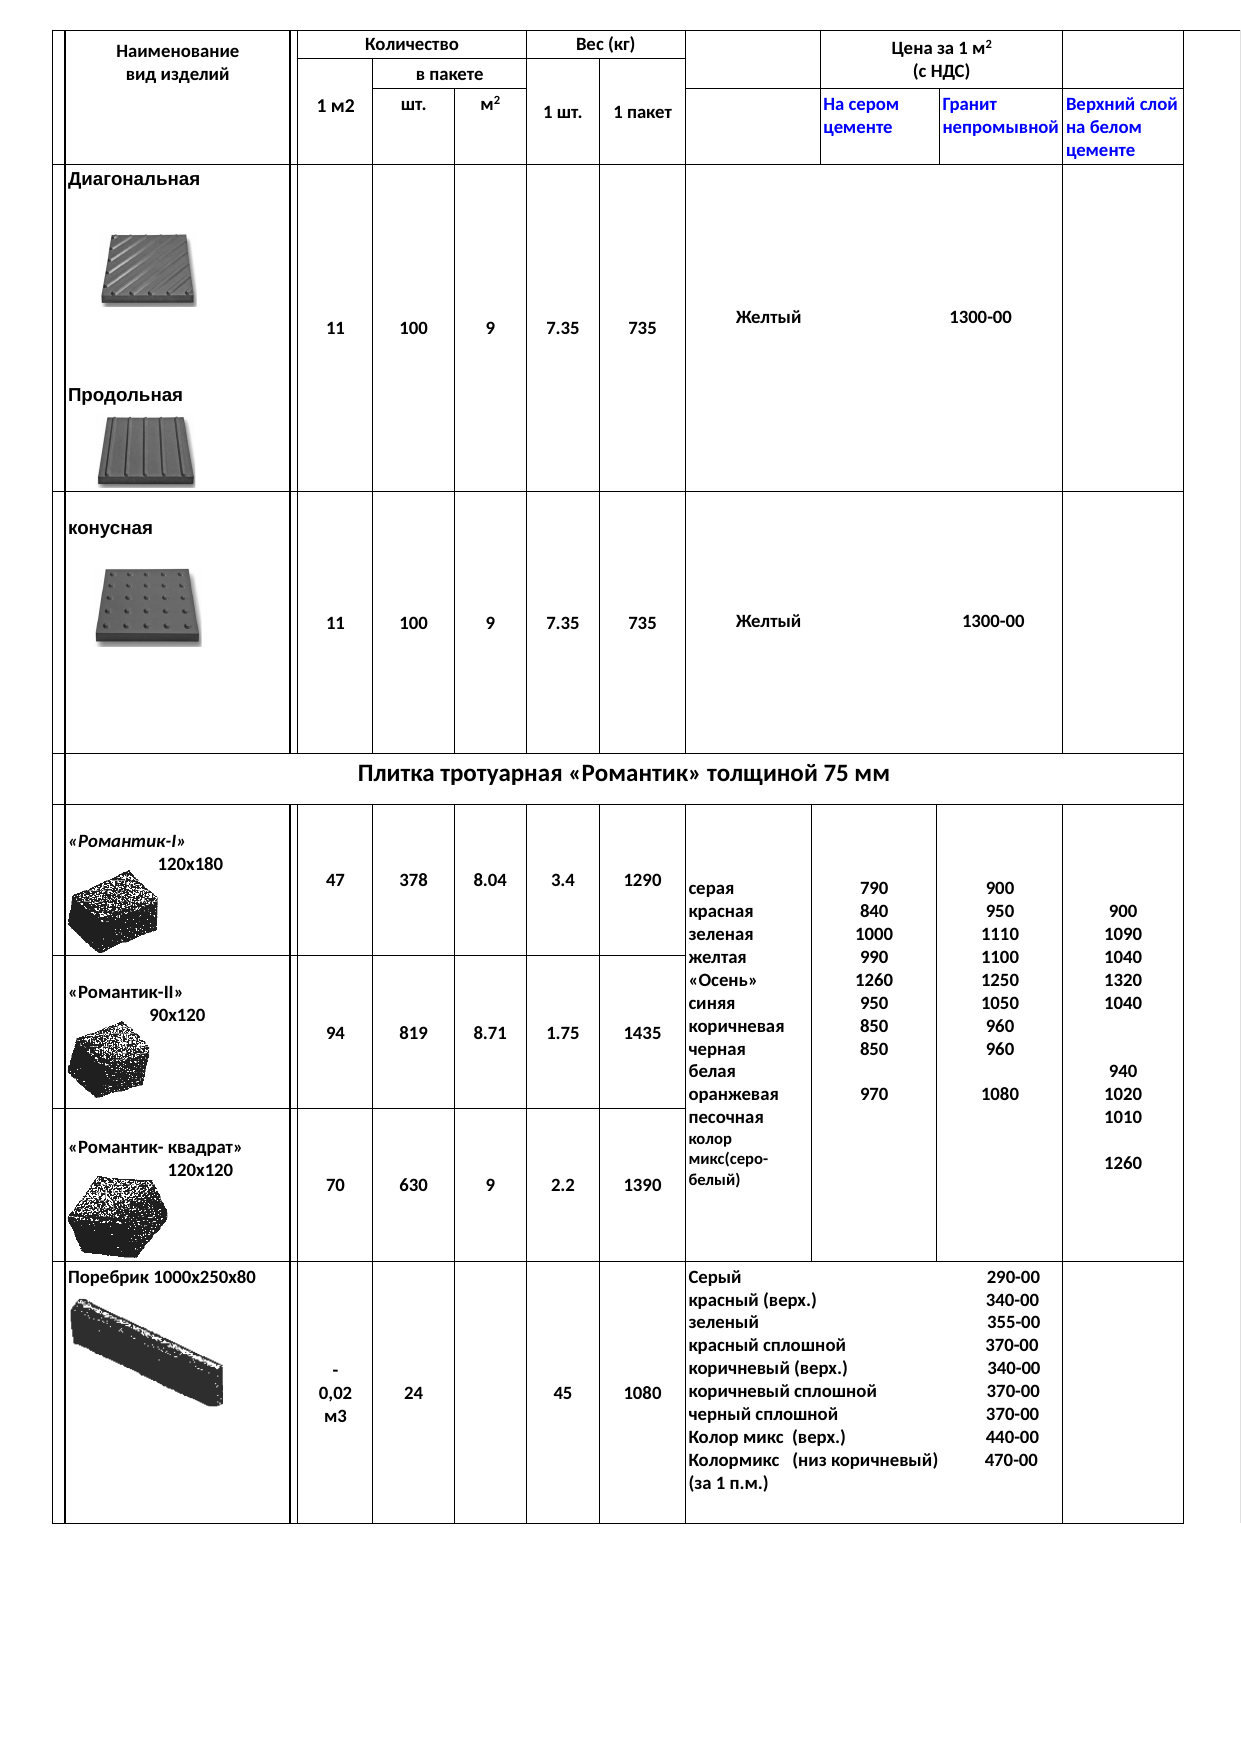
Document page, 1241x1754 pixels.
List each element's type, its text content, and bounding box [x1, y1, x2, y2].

table_cell 3,4 [527, 805, 599, 955]
table_cell 900 1090 1040 1320 1040 940 1020 1010 1260 [1063, 805, 1183, 1261]
table_cell [1184, 1261, 1240, 1523]
table_cell 630 [373, 1109, 454, 1261]
table_header [1184, 31, 1240, 58]
table_cell 94 [298, 956, 372, 1108]
table_cell Поребрик 1000х250х80 [66, 1262, 289, 1523]
table_cell [1184, 955, 1240, 1108]
table_cell - 0,02 м3 [298, 1262, 372, 1523]
table_cell Гранит непромывной [940, 89, 1062, 164]
table_cell [455, 1262, 526, 1523]
table_cell м2 [455, 89, 526, 164]
table_cell [53, 754, 64, 803]
picture [99, 231, 197, 307]
table_cell 1435 [600, 956, 685, 1108]
table_cell [66, 415, 289, 491]
table_cell 735 [600, 165, 685, 491]
table_cell 70 [298, 1109, 372, 1261]
table_cell [1227, 491, 1240, 753]
table_cell 1 шт. [527, 59, 599, 164]
table_cell [1063, 1262, 1183, 1523]
table_cell 1 пакет [600, 59, 685, 164]
table_cell 11 [298, 492, 372, 753]
table_cell [1184, 88, 1240, 164]
table_cell 819 [373, 956, 454, 1108]
table_header Цена за 1 м2 (с НДС) [821, 31, 1062, 88]
table_cell 11 [298, 165, 372, 491]
table_cell [53, 1109, 64, 1261]
table_header [53, 31, 64, 164]
table_cell шт. [373, 89, 454, 164]
table_cell 1,75 [527, 956, 599, 1108]
table_cell 24 [373, 1262, 454, 1523]
table_cell 8,71 [455, 956, 526, 1108]
table_cell 47 [298, 805, 372, 955]
table_cell [1184, 804, 1240, 955]
table_cell [1063, 165, 1183, 491]
table_cell 7,35 [527, 165, 599, 491]
table_cell Диагональная Продольная [66, 165, 289, 414]
picture [95, 414, 196, 488]
table_cell [53, 956, 64, 1108]
table_cell 45 [527, 1262, 599, 1523]
table_cell [291, 1262, 297, 1523]
table_cell серая красная зеленая желтая «Осень» синяя коричневая черная белая оранжевая песочная колор микс(серо-белый) [686, 805, 811, 1261]
table_cell [291, 492, 297, 753]
table_cell [53, 165, 64, 491]
table_cell «Романтик-I» 120х180 [66, 805, 289, 955]
table_header [686, 31, 820, 88]
table_cell [291, 1109, 297, 1261]
table_cell [53, 805, 64, 955]
table_cell 1390 [600, 1109, 685, 1261]
table_header Наименование вид изделий [66, 31, 289, 164]
table_cell [1184, 753, 1240, 803]
table_cell 735 [600, 492, 685, 753]
table_cell конусная [66, 492, 289, 753]
table_header [1063, 31, 1183, 88]
table_cell [1184, 58, 1240, 88]
table_cell 2,2 [527, 1109, 599, 1261]
table_cell 8,04 [455, 805, 526, 955]
table_header Количество [298, 31, 526, 58]
table_cell [1184, 491, 1227, 753]
table_cell Верхний слой на белом цементе [1063, 89, 1183, 164]
table_cell [291, 805, 297, 955]
table_cell Желтый 1300-00 [686, 492, 1062, 753]
table_cell [1184, 164, 1240, 491]
table_cell 7,35 [527, 492, 599, 753]
table_cell Серый 290-00 красный (верх.) 340-00 зеленый 355-00 красный сплошной 370-00 коричневый (верх.) 340-00 коричневый сплошной 370-00 черный сплошной 370-00 Колор микс (верх.) 440-00 Колормикс (низ коричневый) 470-00 (за 1 п.м.) [686, 1262, 1062, 1523]
table_cell Плитка тротуарная «Романтик» толщиной 75 мм [66, 754, 1183, 803]
table_cell [1063, 492, 1183, 753]
table_cell [53, 1262, 64, 1523]
table_cell [1184, 1108, 1240, 1261]
picture [93, 567, 202, 647]
table_cell [53, 492, 64, 753]
table_cell 378 [373, 805, 454, 955]
table_cell 9 [455, 492, 526, 753]
table_cell [686, 89, 820, 164]
table_cell «Романтик-II» 90х120 [66, 956, 289, 1108]
table_cell 790 840 1000 990 1260 950 850 850 970 [812, 805, 936, 1261]
table_cell «Романтик- квадрат» 120х120 [66, 1109, 289, 1261]
table_cell 900 950 1110 1100 1250 1050 960 960 1080 [937, 805, 1062, 1261]
table_cell 100 [373, 165, 454, 491]
table_cell 1080 [600, 1262, 685, 1523]
table_cell 9 [455, 165, 526, 491]
table_cell [291, 165, 297, 491]
table_cell 1 м2 [298, 59, 372, 164]
table_cell 9 [455, 1109, 526, 1261]
table_cell 1290 [600, 805, 685, 955]
table_cell 100 [373, 492, 454, 753]
table_cell На сером цементе [821, 89, 939, 164]
table_header Вес (кг) [527, 31, 685, 58]
table_cell в пакете [373, 59, 526, 88]
table_header [291, 31, 297, 164]
table_cell [291, 956, 297, 1108]
table_cell Желтый 1300-00 [686, 165, 1062, 491]
